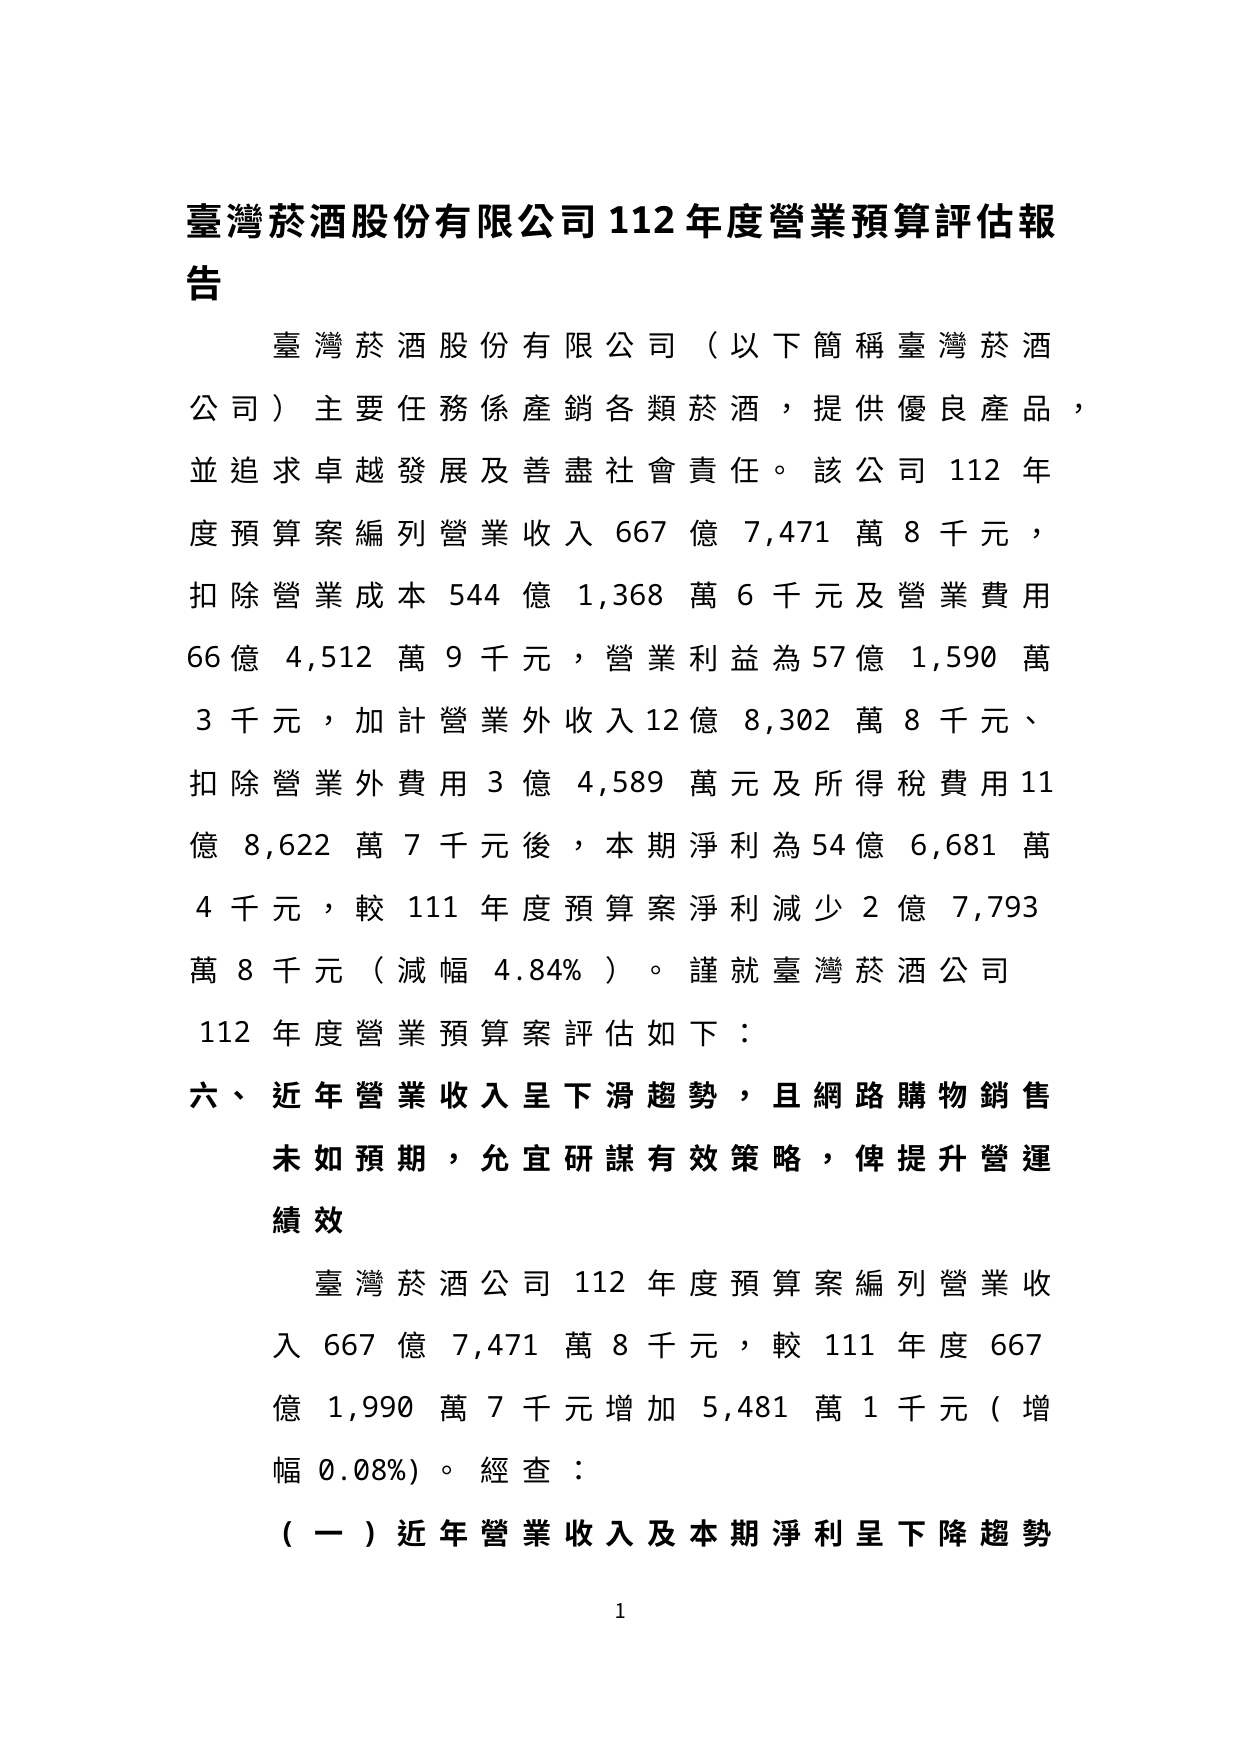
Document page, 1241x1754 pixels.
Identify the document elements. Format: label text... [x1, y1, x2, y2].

text 臺灣菸酒股份有限公司（以下簡稱臺灣菸酒公司）主要任務係產銷各類菸酒，提供優良產品，並追求卓越發展及善盡社會責任。該公司112年度預算案編列營業收入667億7,471萬8千元，扣除營業成本544億1,368萬6千元及營業費用66億4,512萬9千元，營業利益為57億1,590萬3千元，加計營業外收入12億8,302萬8千元、扣除營業外費用3億4,589萬元及所得稅費用11億8,622萬7千元後，本期淨利為54億6,681萬4千元，較111年度預算案淨利減少2億7,793萬8千元（減幅4.84%）。謹就臺灣菸酒公司112年度營業預算案評估如下： [183, 302, 1058, 1052]
text 臺灣菸酒股份有限公司112年度營業預算評估報告 [183, 177, 1058, 302]
text 六、近年營業收入呈下滑趨勢，且網路購物銷售未如預期，允宜研謀有效策略，俾提升營運績效 [183, 1052, 1058, 1240]
text 臺灣菸酒公司112年度預算案編列營業收入667億7,471萬8千元，較111年度667億1,990萬7千元增加5,481萬1千元(增幅0.08%)。經查： [242, 1240, 1058, 1490]
text (一)近年營業收入及本期淨利呈下降趨勢 [242, 1490, 1058, 1552]
